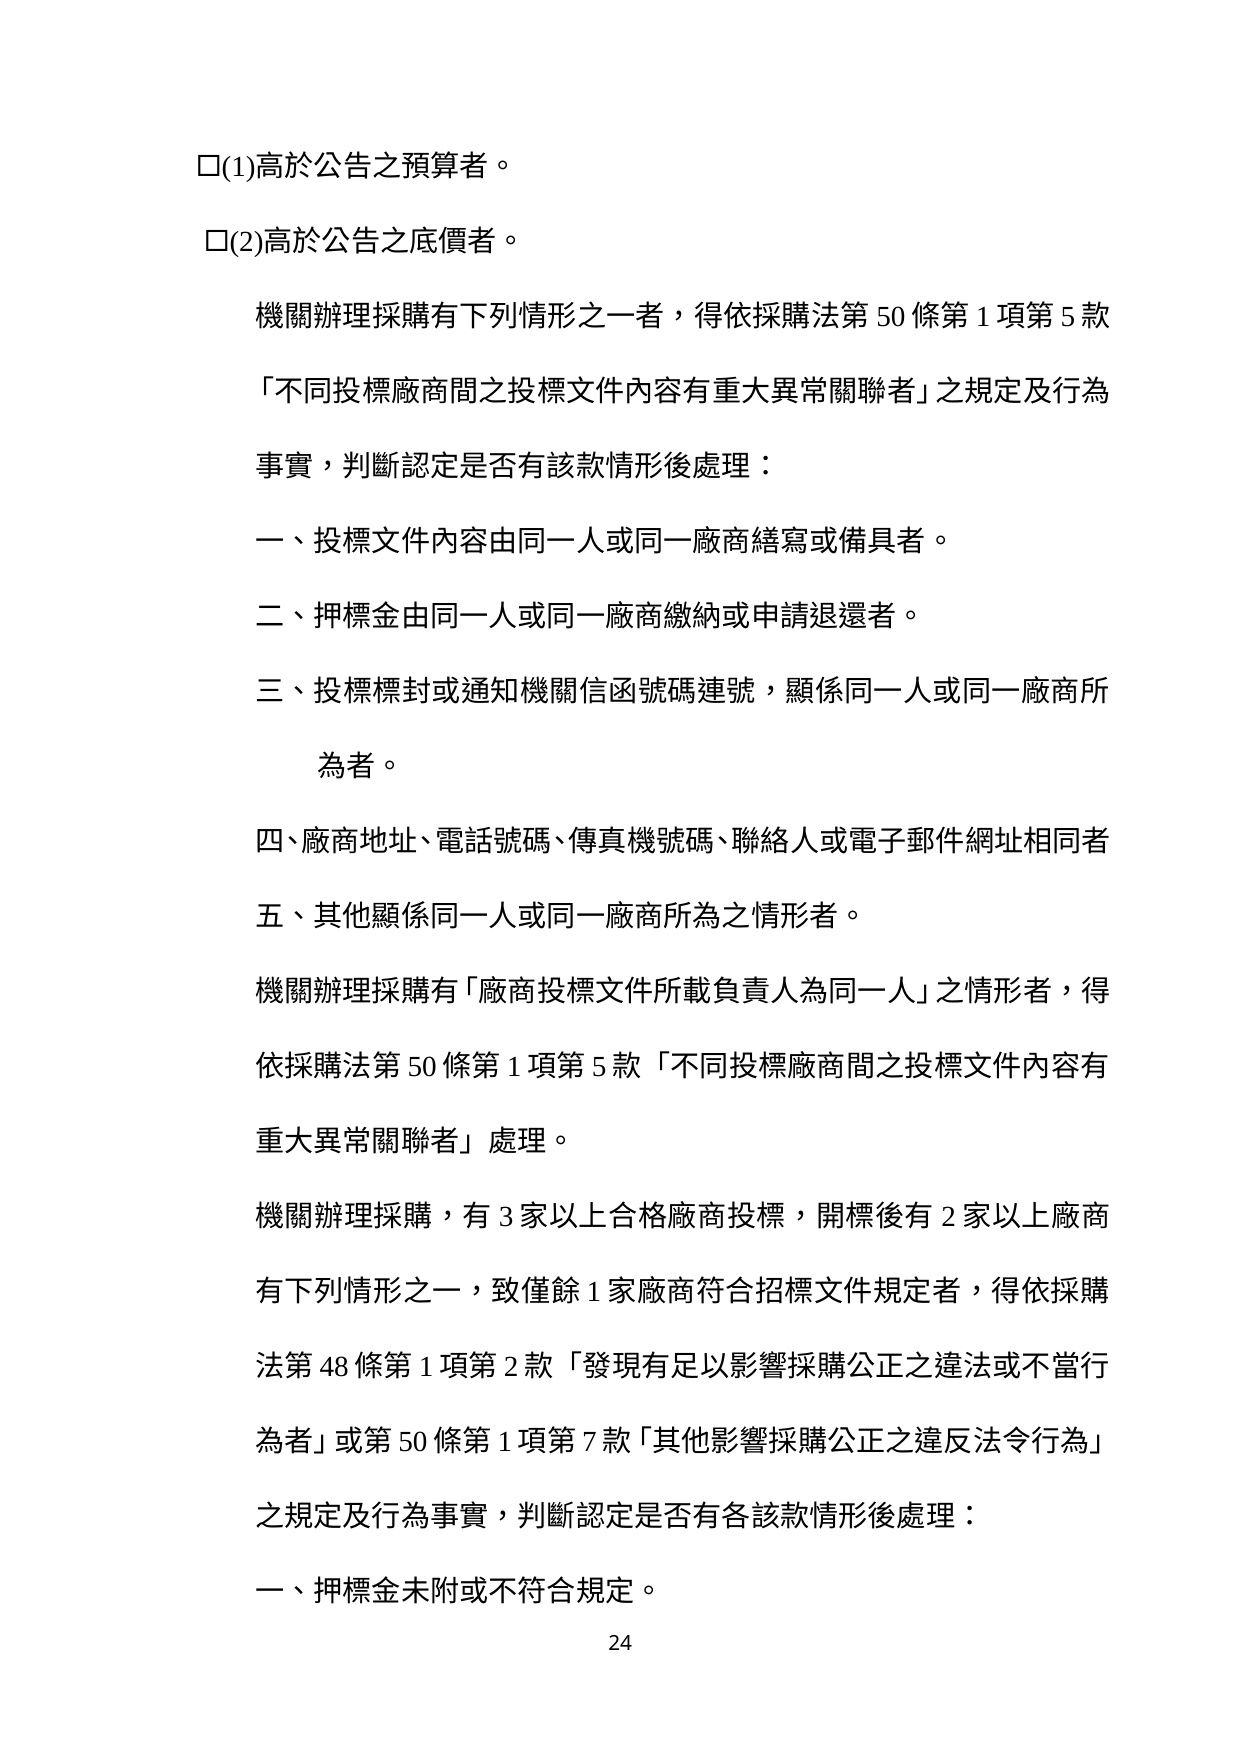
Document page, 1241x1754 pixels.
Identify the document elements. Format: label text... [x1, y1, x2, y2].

text 一、投標文件內容由同一人或同一廠商繕寫或備具者。 [255, 501, 1110, 576]
text 五、其他顯係同一人或同一廠商所為之情形者。 [255, 876, 1110, 951]
text (1)高於公告之預算者。 [130, 126, 1110, 201]
text 機關辦理採購有「廠商投標文件所載負責人為同一人」之情形者，得依採購法第50條第1項第5款「不同投標廠商間之投標文件內容有重大異常關聯者」處理。 [255, 951, 1110, 1176]
text 機關辦理採購，有3家以上合格廠商投標，開標後有2家以上廠商有下列情形之一，致僅餘1家廠商符合招標文件規定者，得依採購法第48條第1項第2款「發現有足以影響採購公正之違法或不當行為者」或第50條第1項第7款「其他影響採購公正之違反法令行為」之規定及行為事實，判斷認定是否有各該款情形後處理： [255, 1176, 1110, 1551]
text (2)高於公告之底價者。 [145, 201, 1110, 276]
text 四、廠商地址、電話號碼、傳真機號碼、聯絡人或電子郵件網址相同者。 [255, 801, 1110, 876]
text 機關辦理採購有下列情形之一者，得依採購法第50條第1項第5款「不同投標廠商間之投標文件內容有重大異常關聯者」之規定及行為事實，判斷認定是否有該款情形後處理： [255, 276, 1110, 501]
text 二、押標金由同一人或同一廠商繳納或申請退還者。 [255, 576, 1110, 651]
text 三、投標標封或通知機關信函號碼連號，顯係同一人或同一廠商所為者。 [255, 651, 1110, 801]
text 一、押標金未附或不符合規定。 [255, 1551, 1110, 1626]
